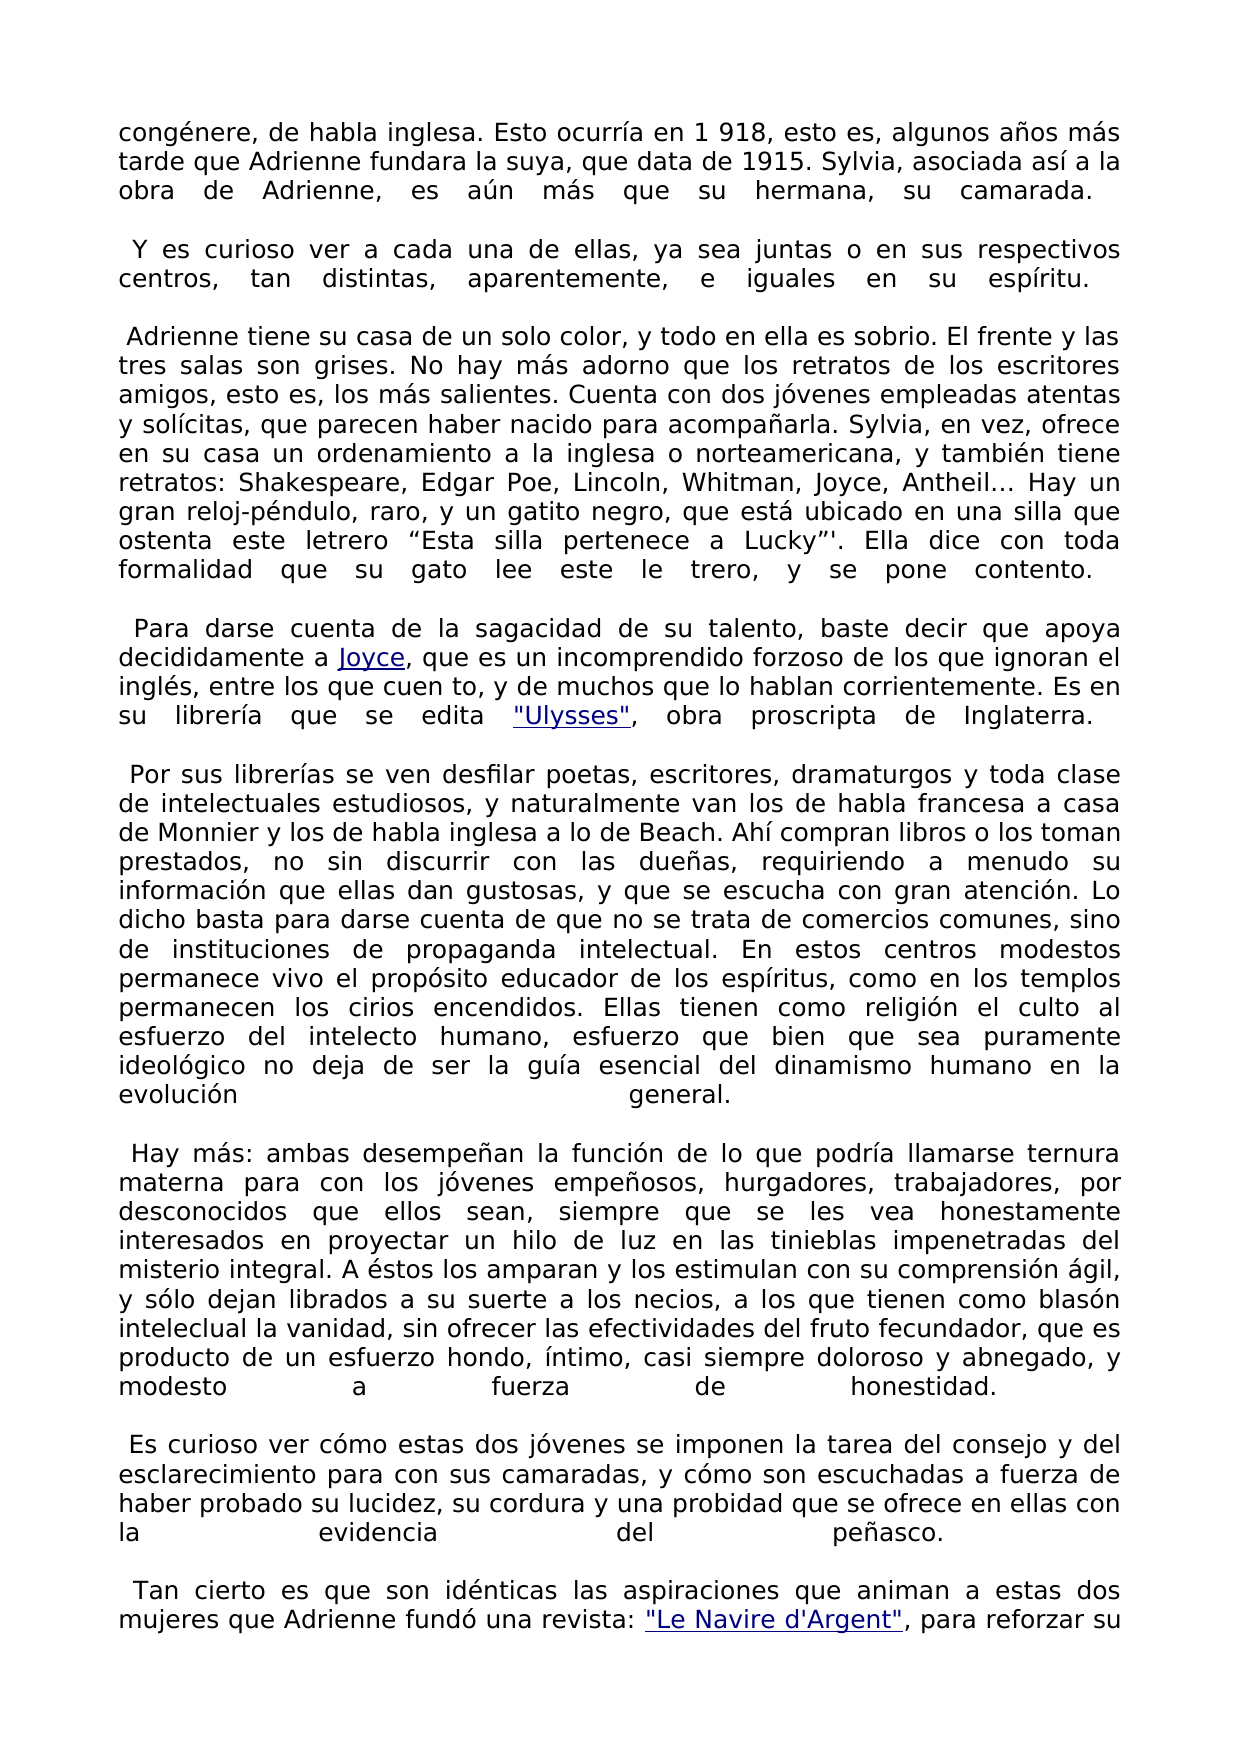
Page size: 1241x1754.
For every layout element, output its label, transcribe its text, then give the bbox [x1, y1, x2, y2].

text congénere, de habla inglesa. Esto ocurría en 1 918, esto es, algunos años más tarde que Adrienne fundara la suya, que data de 1915. Sylvia, asociada así a la obra de Adrienne, es aún más que su hermana, su camarada. Y es curioso ver a cada una de ellas, ya sea juntas o en sus respectivos centros, tan distintas, aparentemente, e iguales en su espíritu. Adrienne tiene su casa de un solo color, y todo en ella es sobrio. El frente y las tres salas son grises. No hay más adorno que los retratos de los escritores amigos, esto es, los más salientes. Cuenta con dos jóvenes empleadas atentas y solícitas, que parecen haber nacido para acompañarla. Sylvia, en vez, ofrece en su casa un ordenamiento a la inglesa o norteamericana, y también tiene retratos: Shakespeare, Edgar Poe, Lincoln, Whitman, Joyce, Antheil… Hay un gran reloj-péndulo, raro, y un gatito negro, que está ubicado en una silla que ostenta este letrero “Esta silla pertenece a Lucky”'. Ella dice con toda formalidad que su gato lee este le trero, y se pone contento. Para darse cuenta de la sagacidad de su talento, baste decir que apoya decididamente a Joyce, que es un incomprendido forzoso de los que ignoran el inglés, entre los que cuen to, y de muchos que lo hablan corrientemente. Es en su librería que se edita "Ulysses", obra proscripta de Inglaterra. Por sus librerías se ven desfilar poetas, escritores, dramaturgos y toda clase de intelectuales estudiosos, y naturalmente van los de habla francesa a casa de Monnier y los de habla inglesa a lo de Beach. Ahí compran libros o los toman prestados, no sin discurrir con las dueñas, requiriendo a menudo su información que ellas dan gustosas, y que se escucha con gran atención. Lo dicho basta para darse cuenta de que no se trata de comercios comunes, sino de instituciones de propaganda intelectual. En estos centros modestos permanece vivo el propósito educador de los espíritus, como en los templos permanecen los cirios encendidos. Ellas tienen como religión el culto al esfuerzo del intelecto humano, esfuerzo que bien que sea puramente ideológico no deja de ser la guía esencial del dinamismo humano en la evolución general. Hay más: ambas desempeñan la función de lo que podría llamarse ternura materna para con los jóvenes empeñosos, hurgadores, trabajadores, por desconocidos que ellos sean, siempre que se les vea honestamente interesados en proyectar un hilo de luz en las tinieblas impenetradas del misterio integral. A éstos los amparan y los estimulan con su comprensión ágil, y sólo dejan librados a su suerte a los necios, a los que tienen como blasón inteleclual la vanidad, sin ofrecer las efectividades del fruto fecundador, que es producto de un esfuerzo hondo, íntimo, casi siempre doloroso y abnegado, y modesto a fuerza de honestidad. Es curioso ver cómo estas dos jóvenes se imponen la tarea del consejo y del esclarecimiento para con sus camaradas, y cómo son escuchadas a fuerza de haber probado su lucidez, su cordura y una probidad que se ofrece en ellas con la evidencia del peñasco. Tan cierto es que son idénticas las aspiraciones que animan a estas dos mujeres que Adrienne fundó una revista: "Le Navire d'Argent", para reforzar su [118, 118, 1122, 1635]
